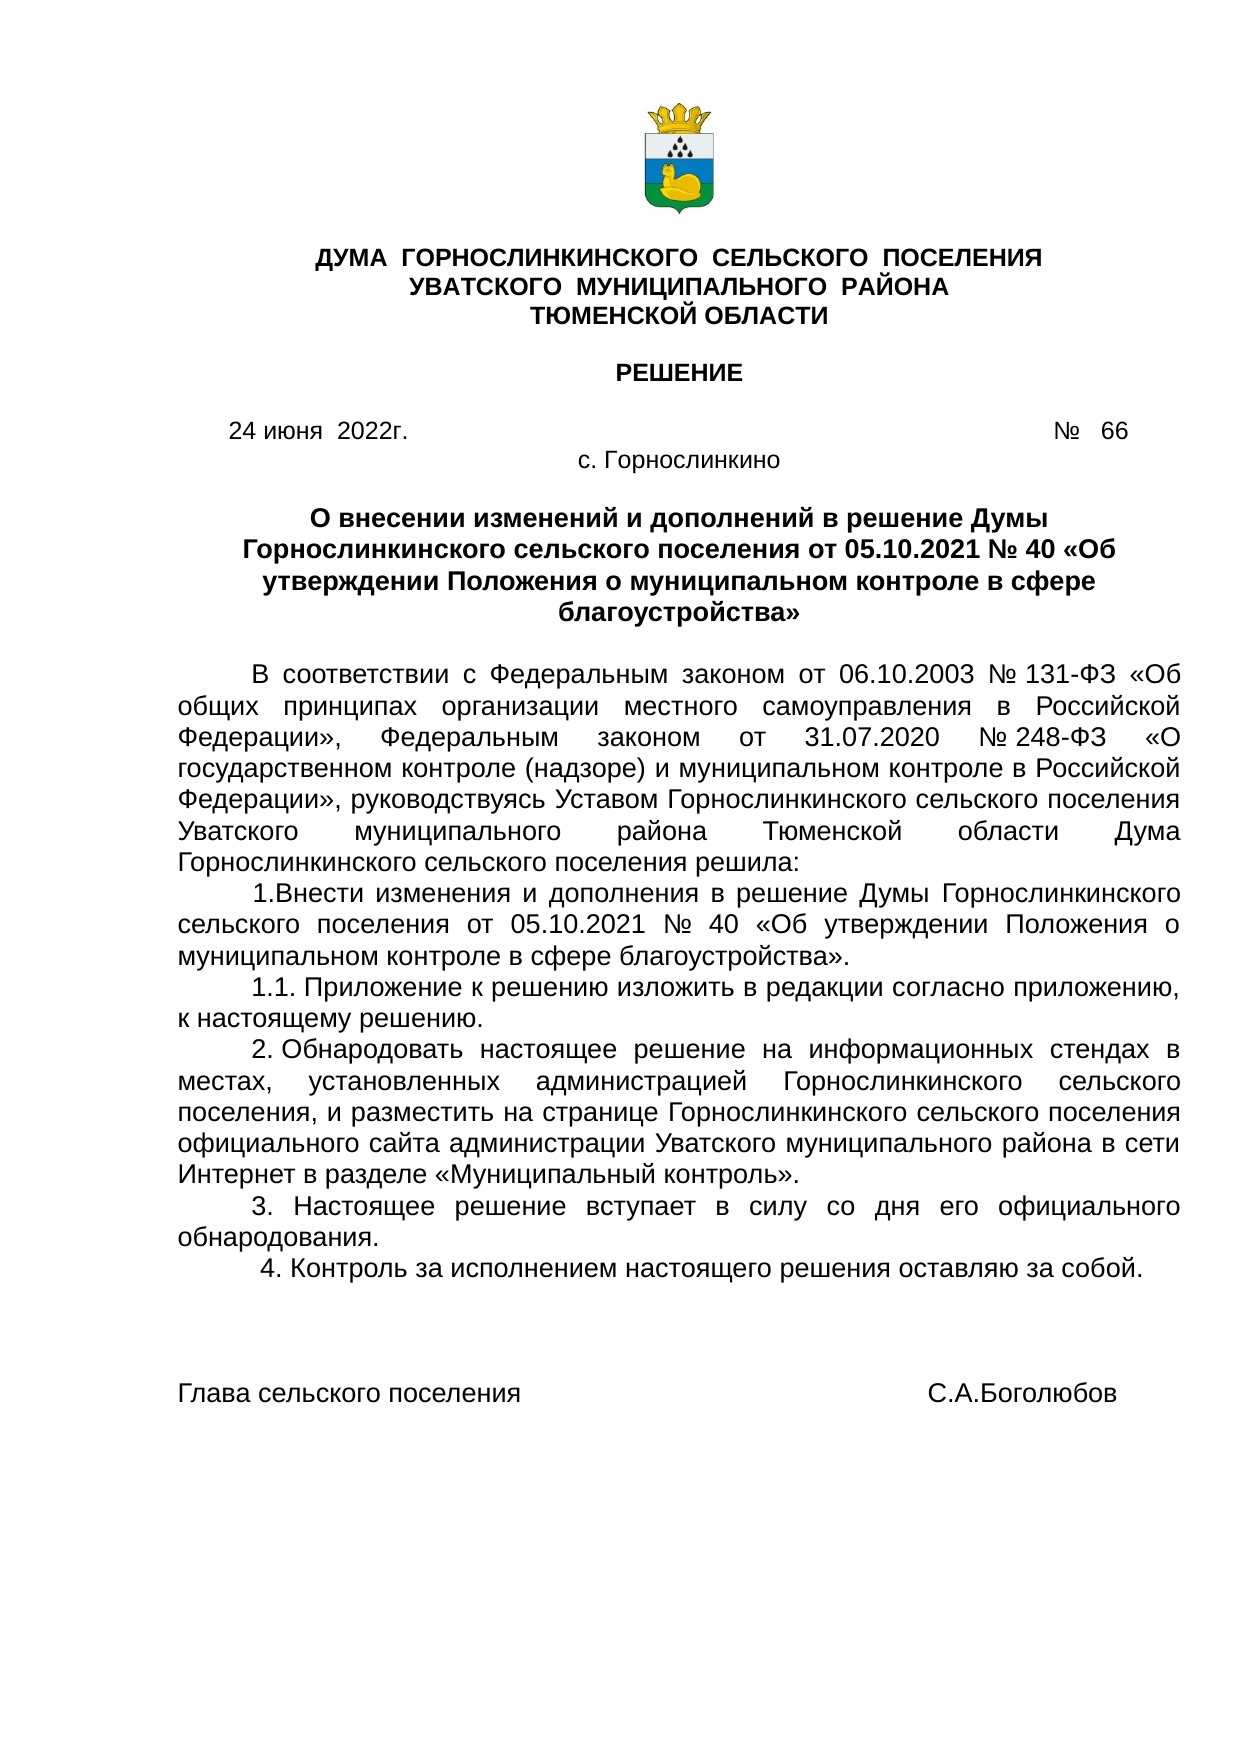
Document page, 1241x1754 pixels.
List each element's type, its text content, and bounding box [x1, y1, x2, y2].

text 4. Контроль за исполнением настоящего решения оставляю за собой. [177, 1252, 1181, 1283]
text О внесении изменений и дополнений в решение Думы Горнослинкинского сельского поселения от 05.10.2021 № 40 «Об утверждении Положения о муниципальном контроле в сфере благоустройства» [177, 502, 1181, 627]
text В соответствии с Федеральным законом от 06.10.2003 № 131-ФЗ «Об общих принципах организации местного самоуправления в Российской Федерации», Федеральным законом от 31.07.2020 № 248-ФЗ «О государственном контроле (надзоре) и муниципальном контроле в Российской Федерации», руководствуясь Уставом Горнослинкинского сельского поселения Уватского муниципального района Тюменской области Дума Горнослинкинского сельского поселения решила: [177, 658, 1181, 877]
text 24 июня 2022г. № 66 [177, 416, 1181, 444]
text 1.Внести изменения и дополнения в решение Думы Горнослинкинского сельского поселения от 05.10.2021 № 40 «Об утверждении Положения о муниципальном контроле в сфере благоустройства». [177, 877, 1181, 971]
text с. Горнослинкино [177, 444, 1181, 473]
text 1.1. Приложение к решению изложить в редакции согласно приложению, к настоящему решению. [177, 971, 1181, 1033]
text РЕШЕНИЕ [177, 358, 1181, 387]
text ТЮМЕНСКОЙ ОБЛАСТИ [177, 301, 1181, 329]
text 3. Настоящее решение вступает в силу со дня его официального обнародования. [177, 1189, 1181, 1252]
text УВАТСКОГО МУНИЦИПАЛЬНОГО РАЙОНА [177, 272, 1181, 301]
text Глава сельского поселения С.А.Боголюбов [177, 1377, 1181, 1408]
text ДУМА ГОРНОСЛИНКИНСКОГО СЕЛЬСКОГО ПОСЕЛЕНИЯ [177, 243, 1181, 272]
text 2. Обнародовать настоящее решение на информационных стендах в местах, установленных администрацией Горнослинкинского сельского поселения, и разместить на странице Горнослинкинского сельского поселения официального сайта администрации Уватского муниципального района в сети Интернет в разделе «Муниципальный контроль». [177, 1033, 1181, 1189]
